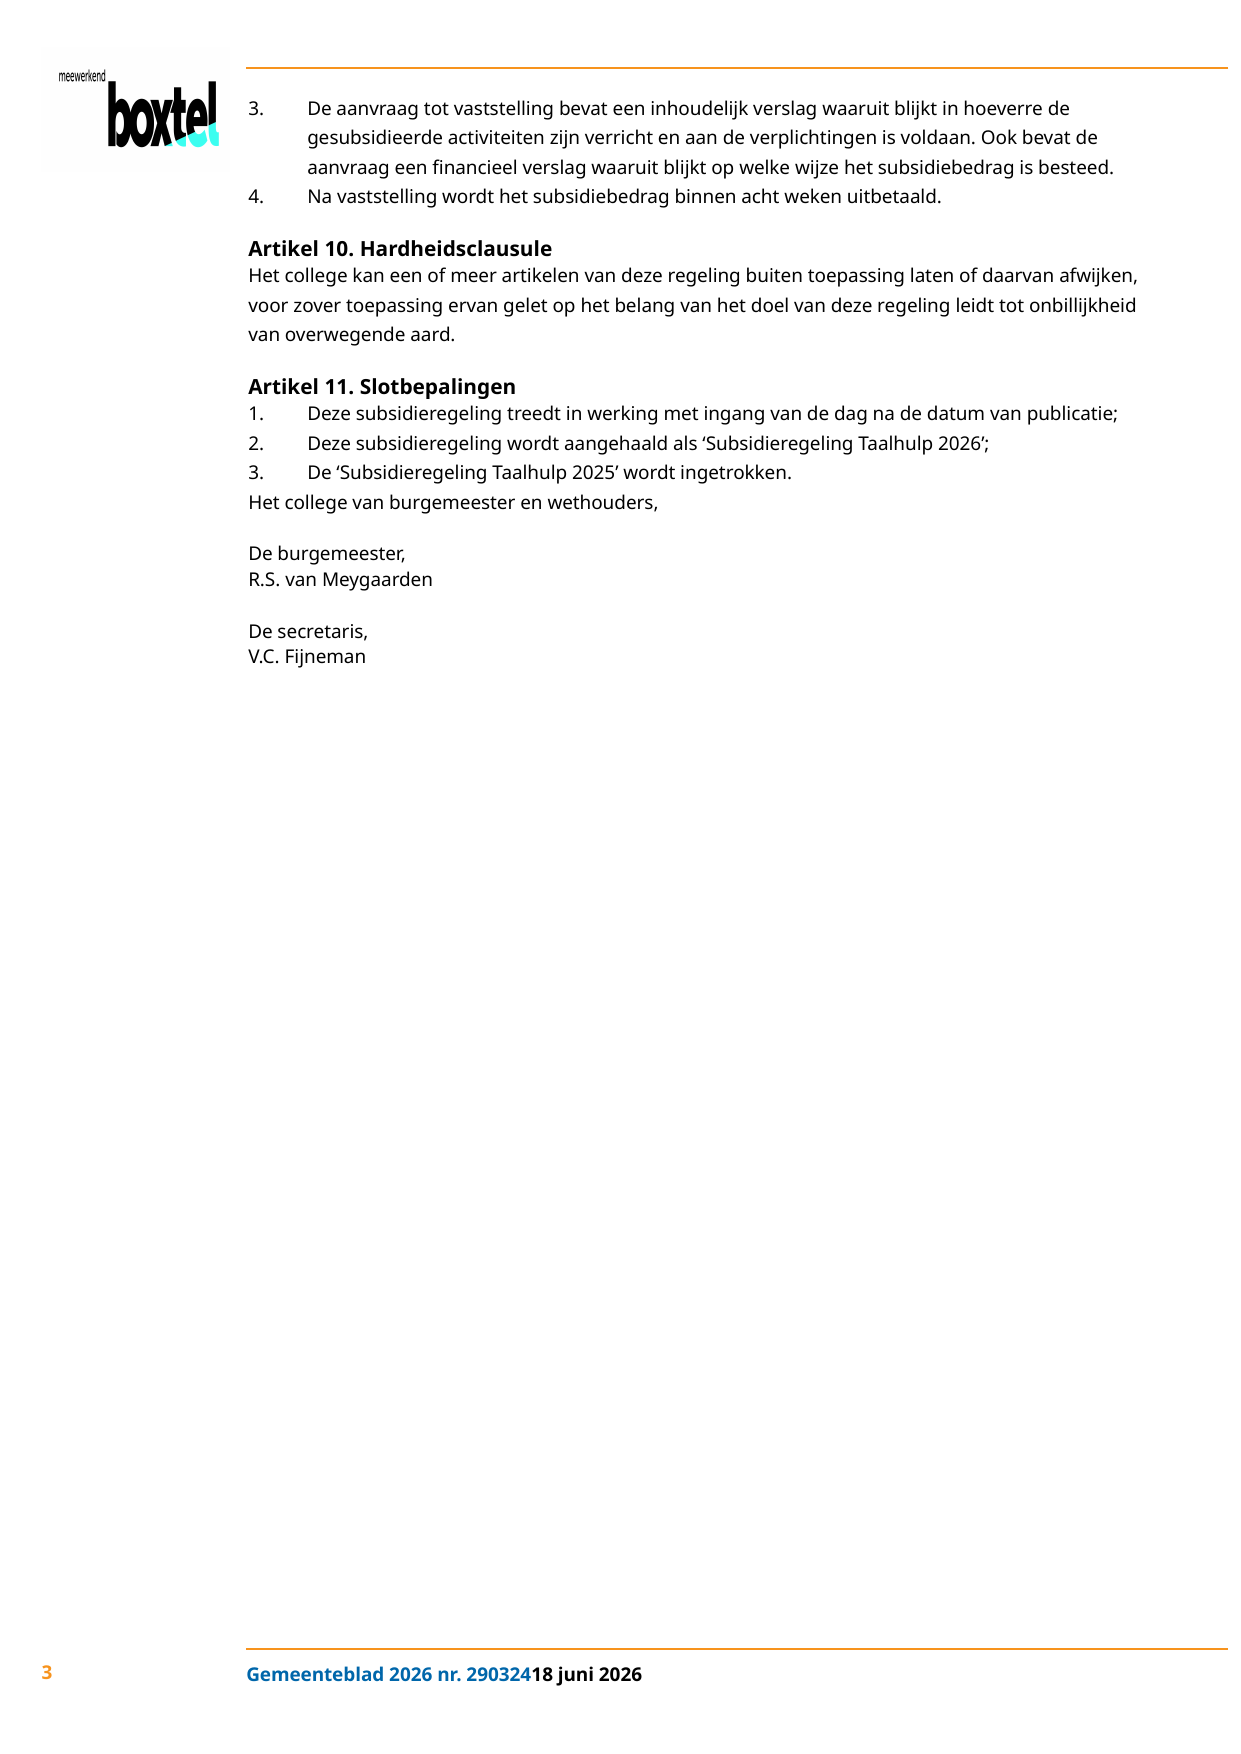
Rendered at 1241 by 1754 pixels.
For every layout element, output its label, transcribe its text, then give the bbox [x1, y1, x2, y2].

text Het college kan een of meer artikelen van deze regeling buiten toepassing laten of daarvan afwijken, voor zover toepassing ervan gelet op het belang van het doel van deze regeling leidt tot onbillijkheid van overwegende aard. [248, 262, 1152, 347]
text Artikel 11. Slotbepalingen [248, 372, 1152, 400]
text Het college van burgemeester en wethouders, [248, 489, 1152, 515]
text Artikel 10. Hardheidsclausule [248, 234, 1152, 262]
list De ‘Subsidieregeling Taalhulp 2025’ wordt ingetrokken. [248, 459, 1152, 485]
text V.C. Fijneman [248, 643, 1152, 669]
list Deze subsidieregeling treedt in werking met ingang van de dag na de datum van publicatie; [248, 400, 1152, 426]
list De aanvraag tot vaststelling bevat een inhoudelijk verslag waaruit blijkt in hoeverre de gesubsidieerde activiteiten zijn verricht en aan de verplichtingen is voldaan. Ook bevat de aanvraag een financieel verslag waaruit blijkt op welke wijze het subsidiebedrag is besteed. [248, 95, 1152, 180]
text R.S. van Meygaarden [248, 566, 1152, 592]
list Deze subsidieregeling wordt aangehaald als ‘Subsidieregeling Taalhulp 2026’; [248, 430, 1152, 456]
list Na vaststelling wordt het subsidiebedrag binnen acht weken uitbetaald. [248, 183, 1152, 209]
text De secretaris, [248, 618, 1152, 643]
picture [41, 47, 231, 172]
text De burgemeester, [248, 541, 1152, 566]
